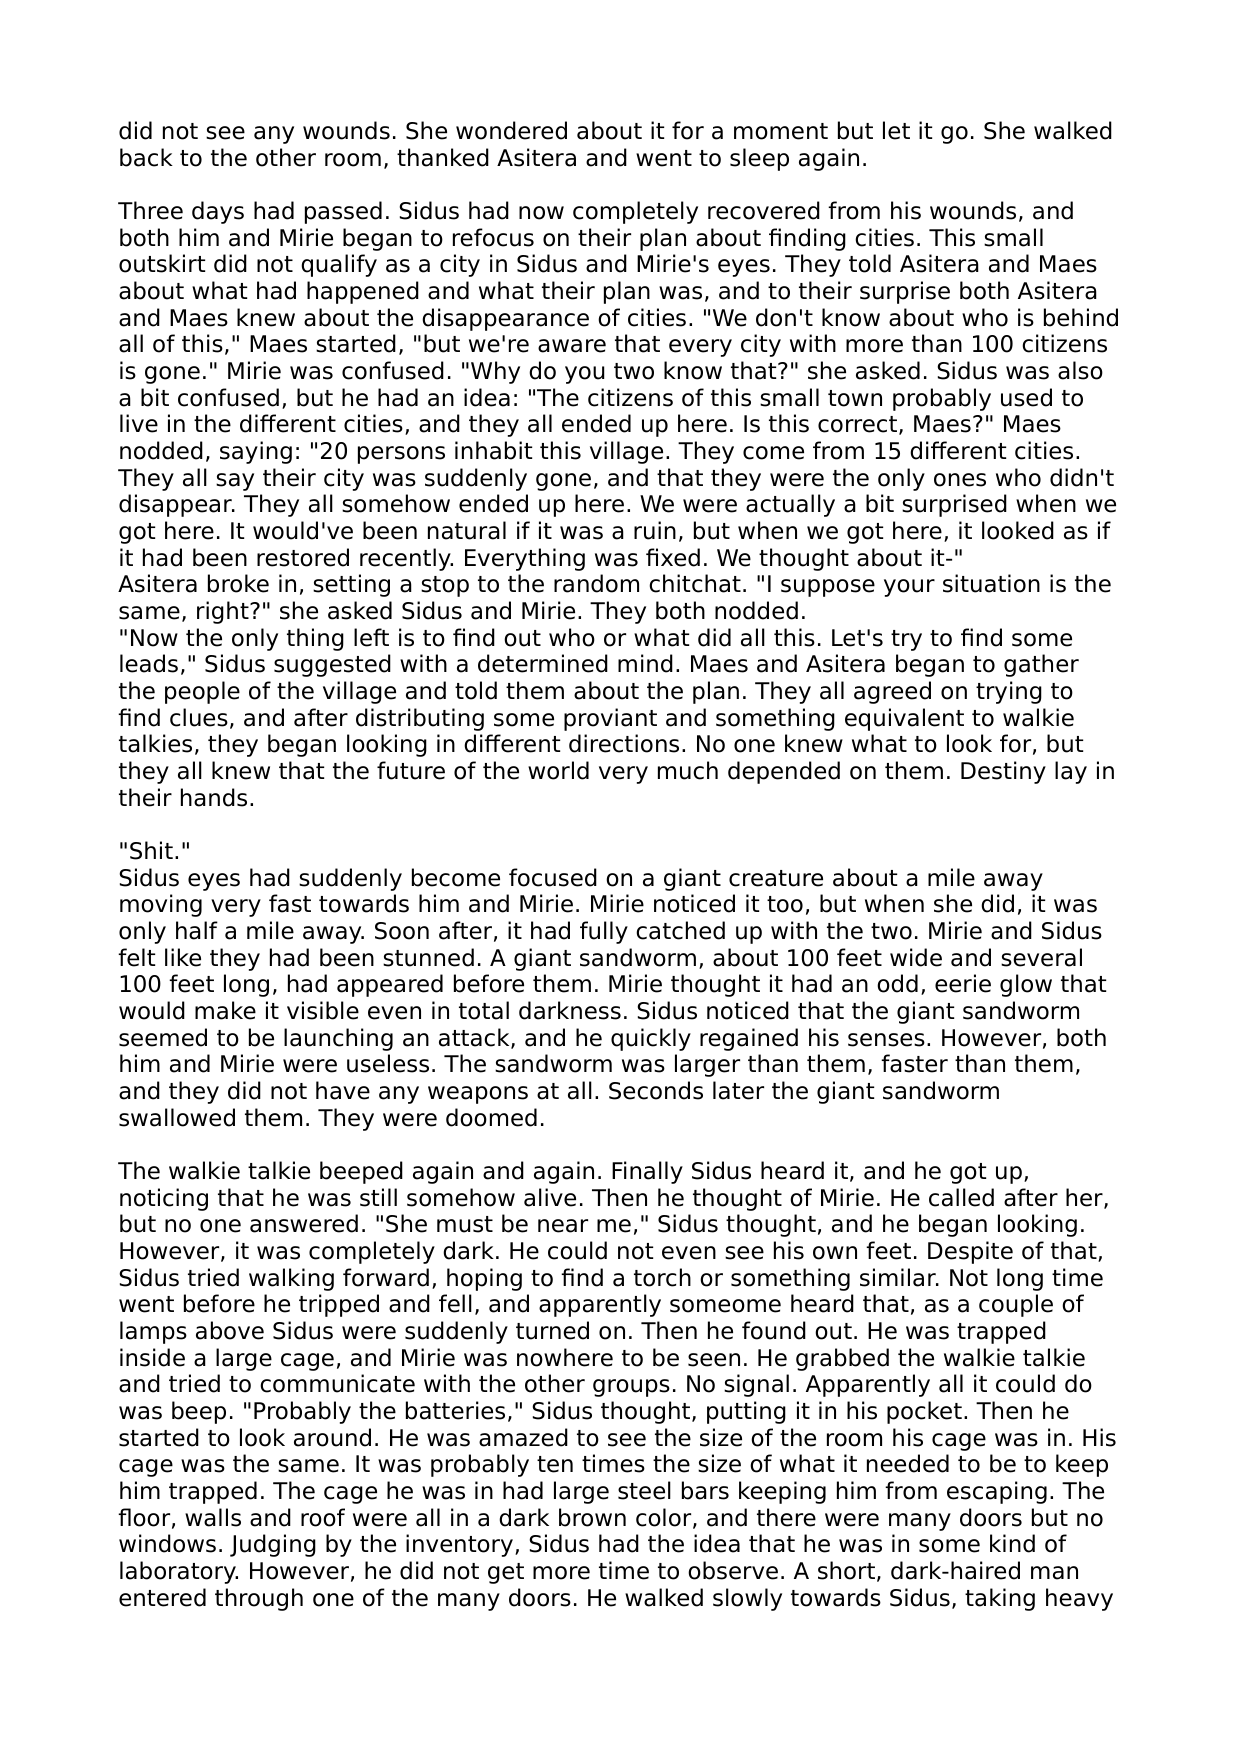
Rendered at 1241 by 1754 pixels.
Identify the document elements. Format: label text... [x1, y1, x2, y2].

text did not see any wounds. She wondered about it for a moment but let it go. She walked back to the other room, thanked Asitera and went to sleep again. Three days had passed. Sidus had now completely recovered from his wounds, and both him and Mirie began to refocus on their plan about finding cities. This small outskirt did not qualify as a city in Sidus and Mirie's eyes. They told Asitera and Maes about what had happened and what their plan was, and to their surprise both Asitera and Maes knew about the disappearance of cities. "We don't know about who is behind all of this," Maes started, "but we're aware that every city with more than 100 citizens is gone." Mirie was confused. "Why do you two know that?" she asked. Sidus was also a bit confused, but he had an idea: "The citizens of this small town probably used to live in the different cities, and they all ended up here. Is this correct, Maes?" Maes nodded, saying: "20 persons inhabit this village. They come from 15 different cities. They all say their city was suddenly gone, and that they were the only ones who didn't disappear. They all somehow ended up here. We were actually a bit surprised when we got here. It would've been natural if it was a ruin, but when we got here, it looked as if it had been restored recently. Everything was fixed. We thought about it-" Asitera broke in, setting a stop to the random chitchat. "I suppose your situation is the same, right?" she asked Sidus and Mirie. They both nodded. "Now the only thing left is to find out who or what did all this. Let's try to find some leads," Sidus suggested with a determined mind. Maes and Asitera began to gather the people of the village and told them about the plan. They all agreed on trying to find clues, and after distributing some proviant and something equivalent to walkie talkies, they began looking in different directions. No one knew what to look for, but they all knew that the future of the world very much depended on them. Destiny lay in their hands. "Shit." Sidus eyes had suddenly become focused on a giant creature about a mile away moving very fast towards him and Mirie. Mirie noticed it too, but when she did, it was only half a mile away. Soon after, it had fully catched up with the two. Mirie and Sidus felt like they had been stunned. A giant sandworm, about 100 feet wide and several 100 feet long, had appeared before them. Mirie thought it had an odd, eerie glow that would make it visible even in total darkness. Sidus noticed that the giant sandworm seemed to be launching an attack, and he quickly regained his senses. However, both him and Mirie were useless. The sandworm was larger than them, faster than them, and they did not have any weapons at all. Seconds later the giant sandworm swallowed them. They were doomed. The walkie talkie beeped again and again. Finally Sidus heard it, and he got up, noticing that he was still somehow alive. Then he thought of Mirie. He called after her, but no one answered. "She must be near me," Sidus thought, and he began looking. However, it was completely dark. He could not even see his own feet. Despite of that, Sidus tried walking forward, hoping to find a torch or something similar. Not long time went before he tripped and fell, and apparently someome heard that, as a couple of lamps above Sidus were suddenly turned on. Then he found out. He was trapped inside a large cage, and Mirie was nowhere to be seen. He grabbed the walkie talkie and tried to communicate with the other groups. No signal. Apparently all it could do was beep. "Probably the batteries," Sidus thought, putting it in his pocket. Then he started to look around. He was amazed to see the size of the room his cage was in. His cage was the same. It was probably ten times the size of what it needed to be to keep him trapped. The cage he was in had large steel bars keeping him from escaping. The floor, walls and roof were all in a dark brown color, and there were many doors but no windows. Judging by the inventory, Sidus had the idea that he was in some kind of laboratory. However, he did not get more time to observe. A short, dark-haired man entered through one of the many doors. He walked slowly towards Sidus, taking heavy [118, 118, 1122, 1611]
